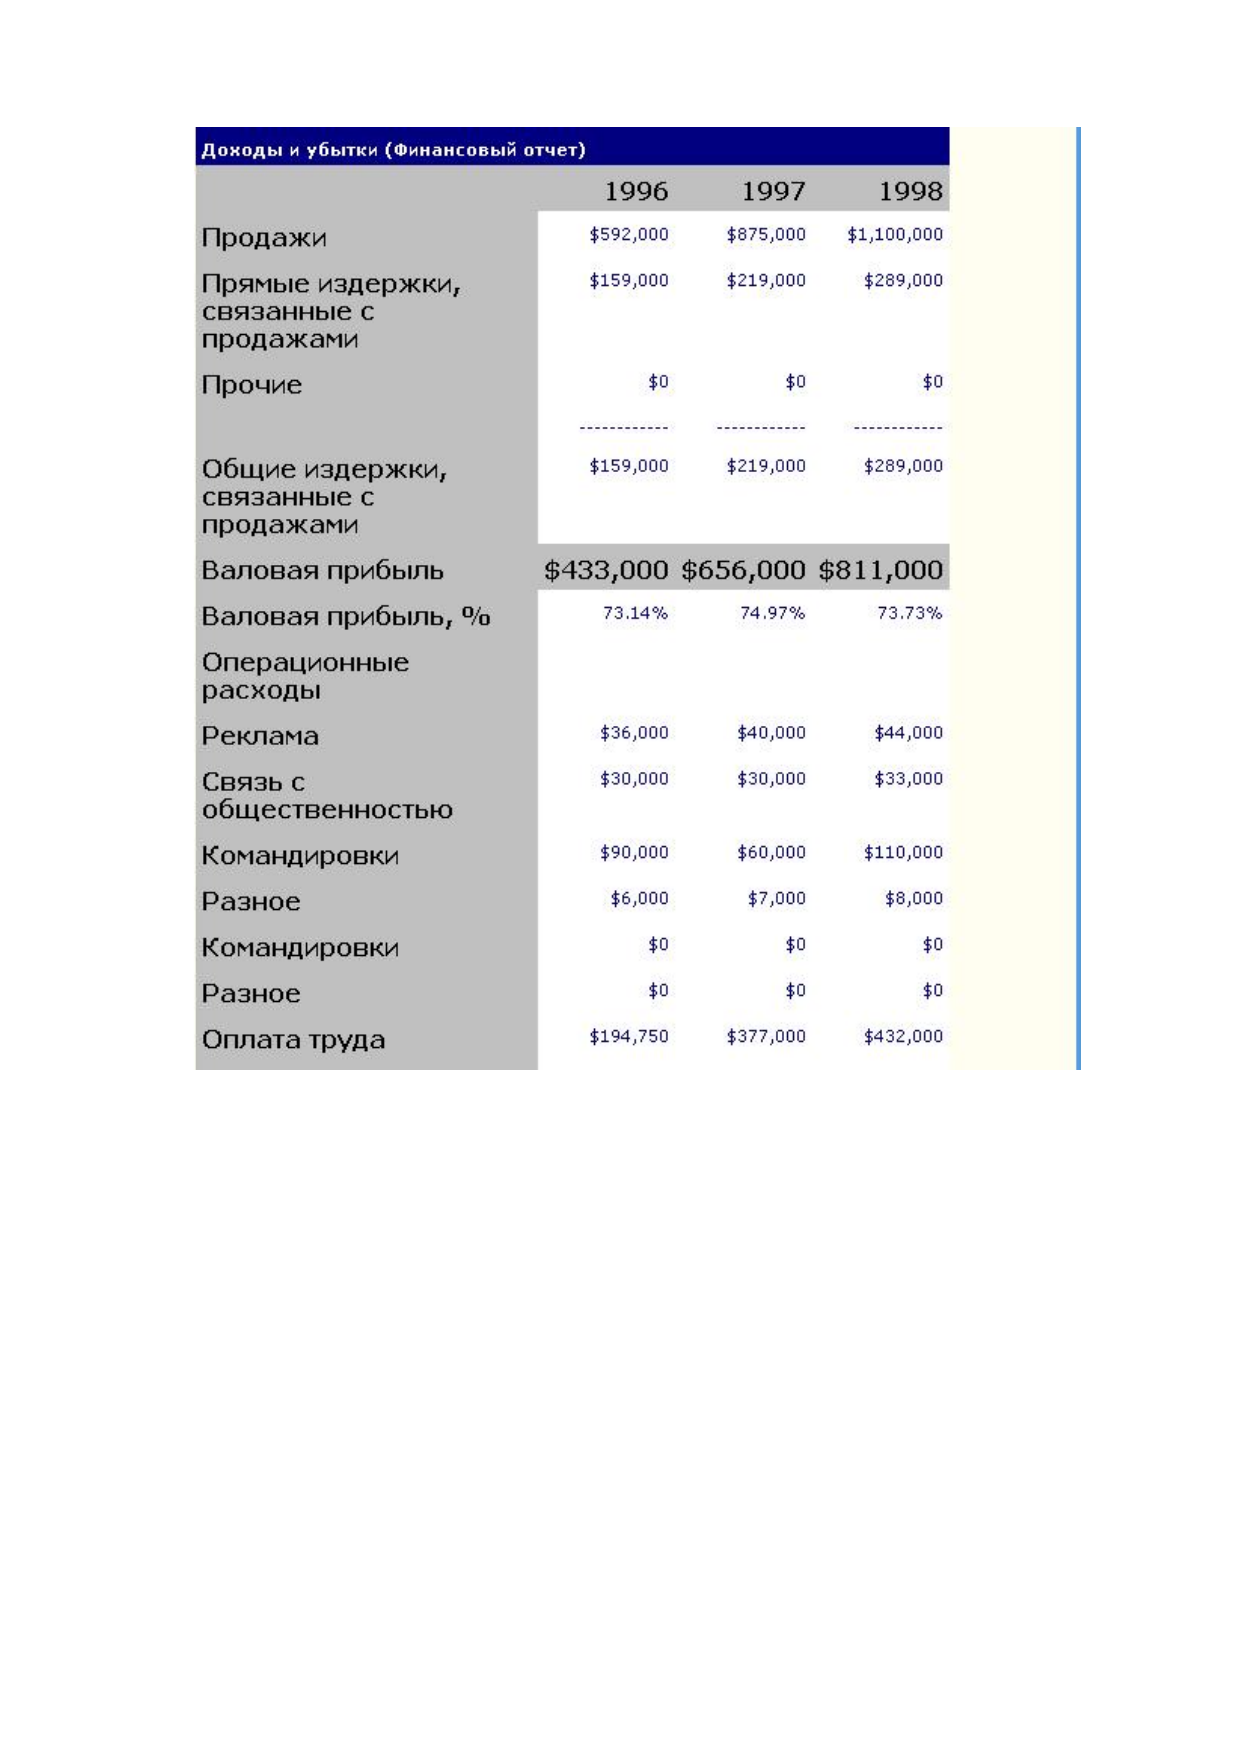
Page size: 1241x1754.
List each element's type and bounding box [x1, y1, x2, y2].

picture [193, 127, 1081, 1070]
